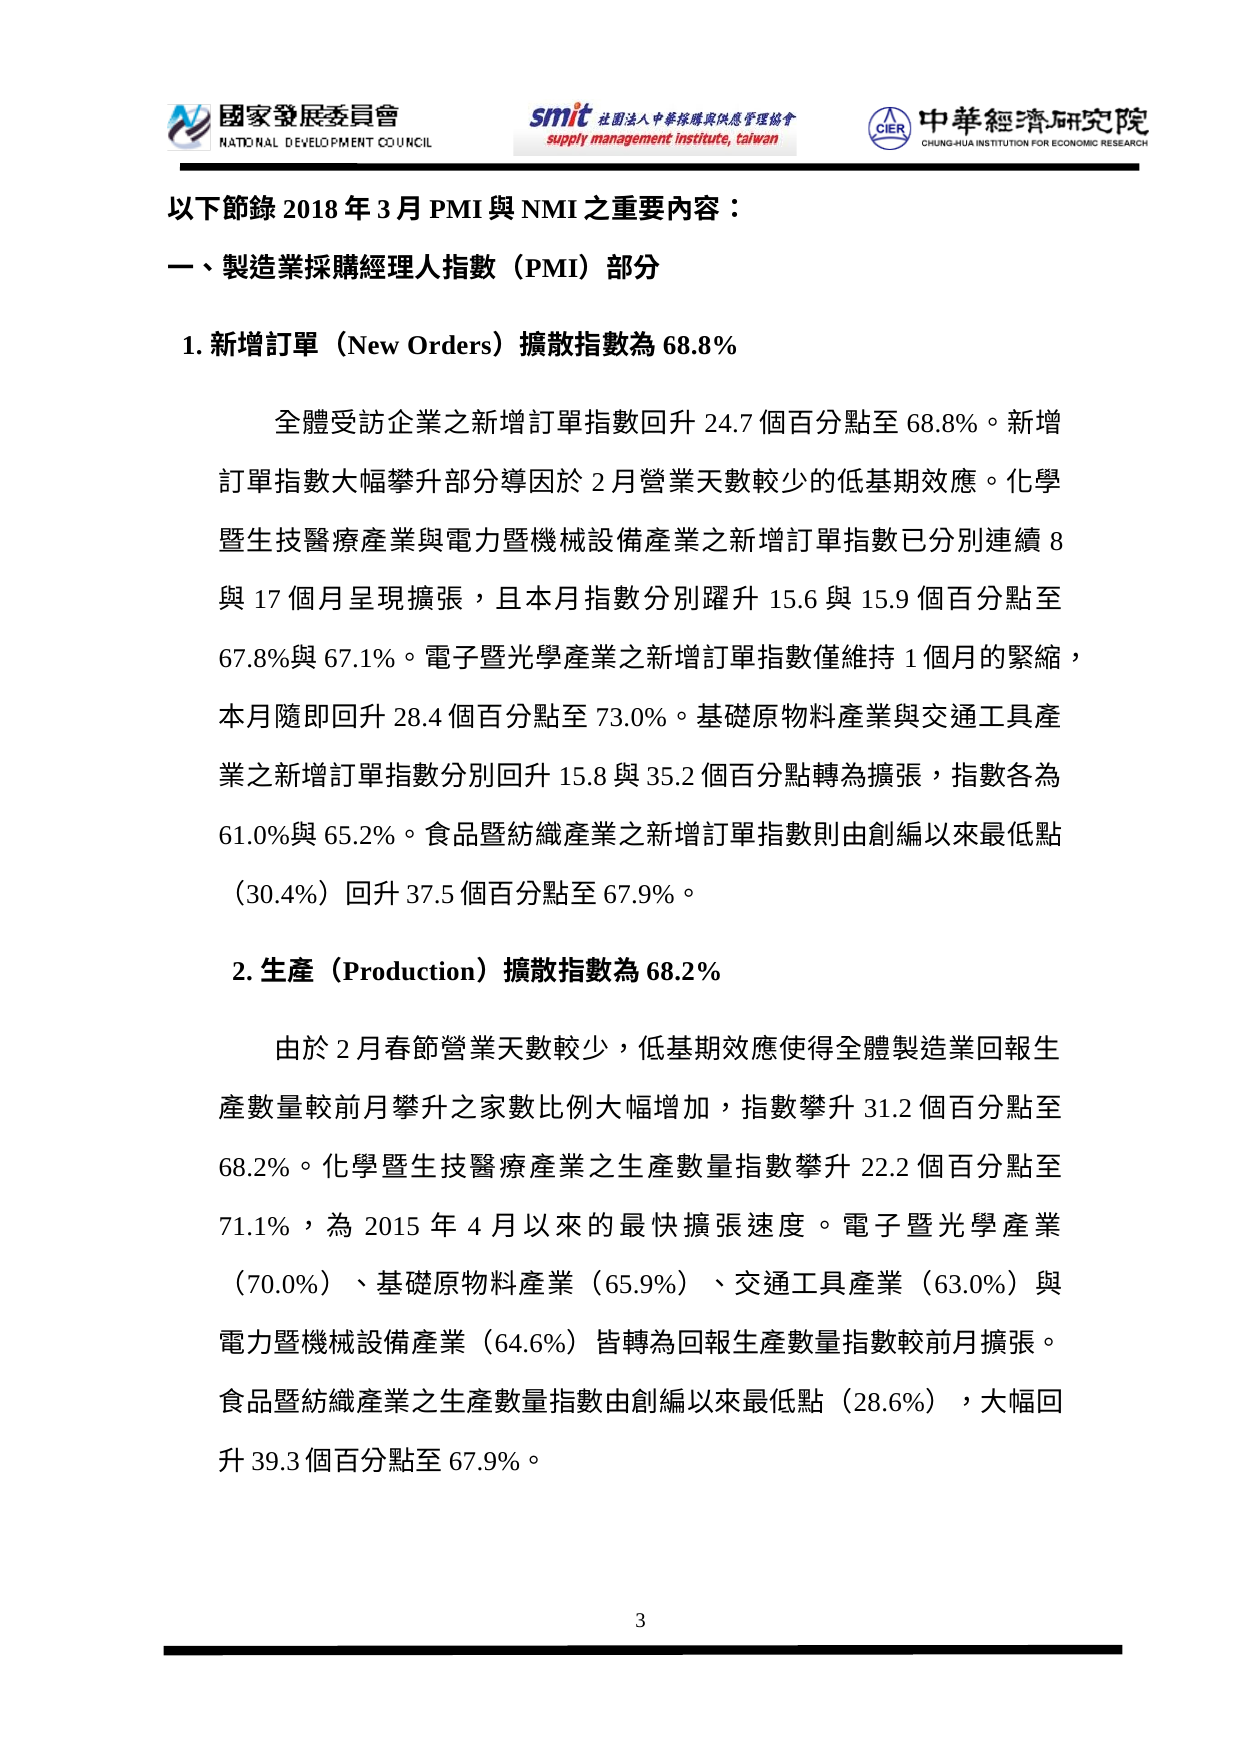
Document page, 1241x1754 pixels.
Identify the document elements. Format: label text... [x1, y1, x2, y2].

picture [853, 90, 1162, 167]
text 以下節錄2018年3月PMI與NMI之重要內容： [167, 162, 1083, 226]
list 由於2月春節營業天數較少，低基期效應使得全體製造業回報生產數量較前月攀升之家數比例大幅增加，指數攀升31.2個百分點至68.2%。化學暨生技醫療產業之生產數量指數攀升22.2個百分點至71.1%，為2015年4月以來的最快擴張速度。電子暨光學產業（70.0%）、基礎原物料產業（65.9%）、交通工具產業（63.0%）與電力暨機械設備產業（64.6%）皆轉為回報生產數量指數較前月擴張。食品暨紡織產業之生產數量指數由創編以來最低點（28.6%），大幅回升39.3個百分點至67.9%。 [218, 1027, 1063, 1478]
text 一、製造業採購經理人指數（PMI）部分 [167, 246, 1083, 285]
list 全體受訪企業之新增訂單指數回升24.7個百分點至68.8%。新增訂單指數大幅攀升部分導因於2月營業天數較少的低基期效應。化學暨生技醫療產業與電力暨機械設備產業之新增訂單指數已分別連續8與17個月呈現擴張，且本月指數分別躍升15.6與15.9個百分點至67.8%與67.1%。電子暨光學產業之新增訂單指數僅維持1個月的緊縮，本月隨即回升28.4個百分點至73.0%。基礎原物料產業與交通工具產業之新增訂單指數分別回升15.8與35.2個百分點轉為擴張，指數各為61.0%與65.2%。食品暨紡織產業之新增訂單指數則由創編以來最低點（30.4%）回升37.5個百分點至67.9%。 [218, 401, 1063, 911]
text 2. 生產（Production）擴散指數為68.2% [182, 949, 1063, 988]
picture [513, 99, 797, 156]
picture [167, 92, 457, 162]
text 1. 新增訂單（New Orders）擴散指數為68.8% [167, 323, 1063, 362]
